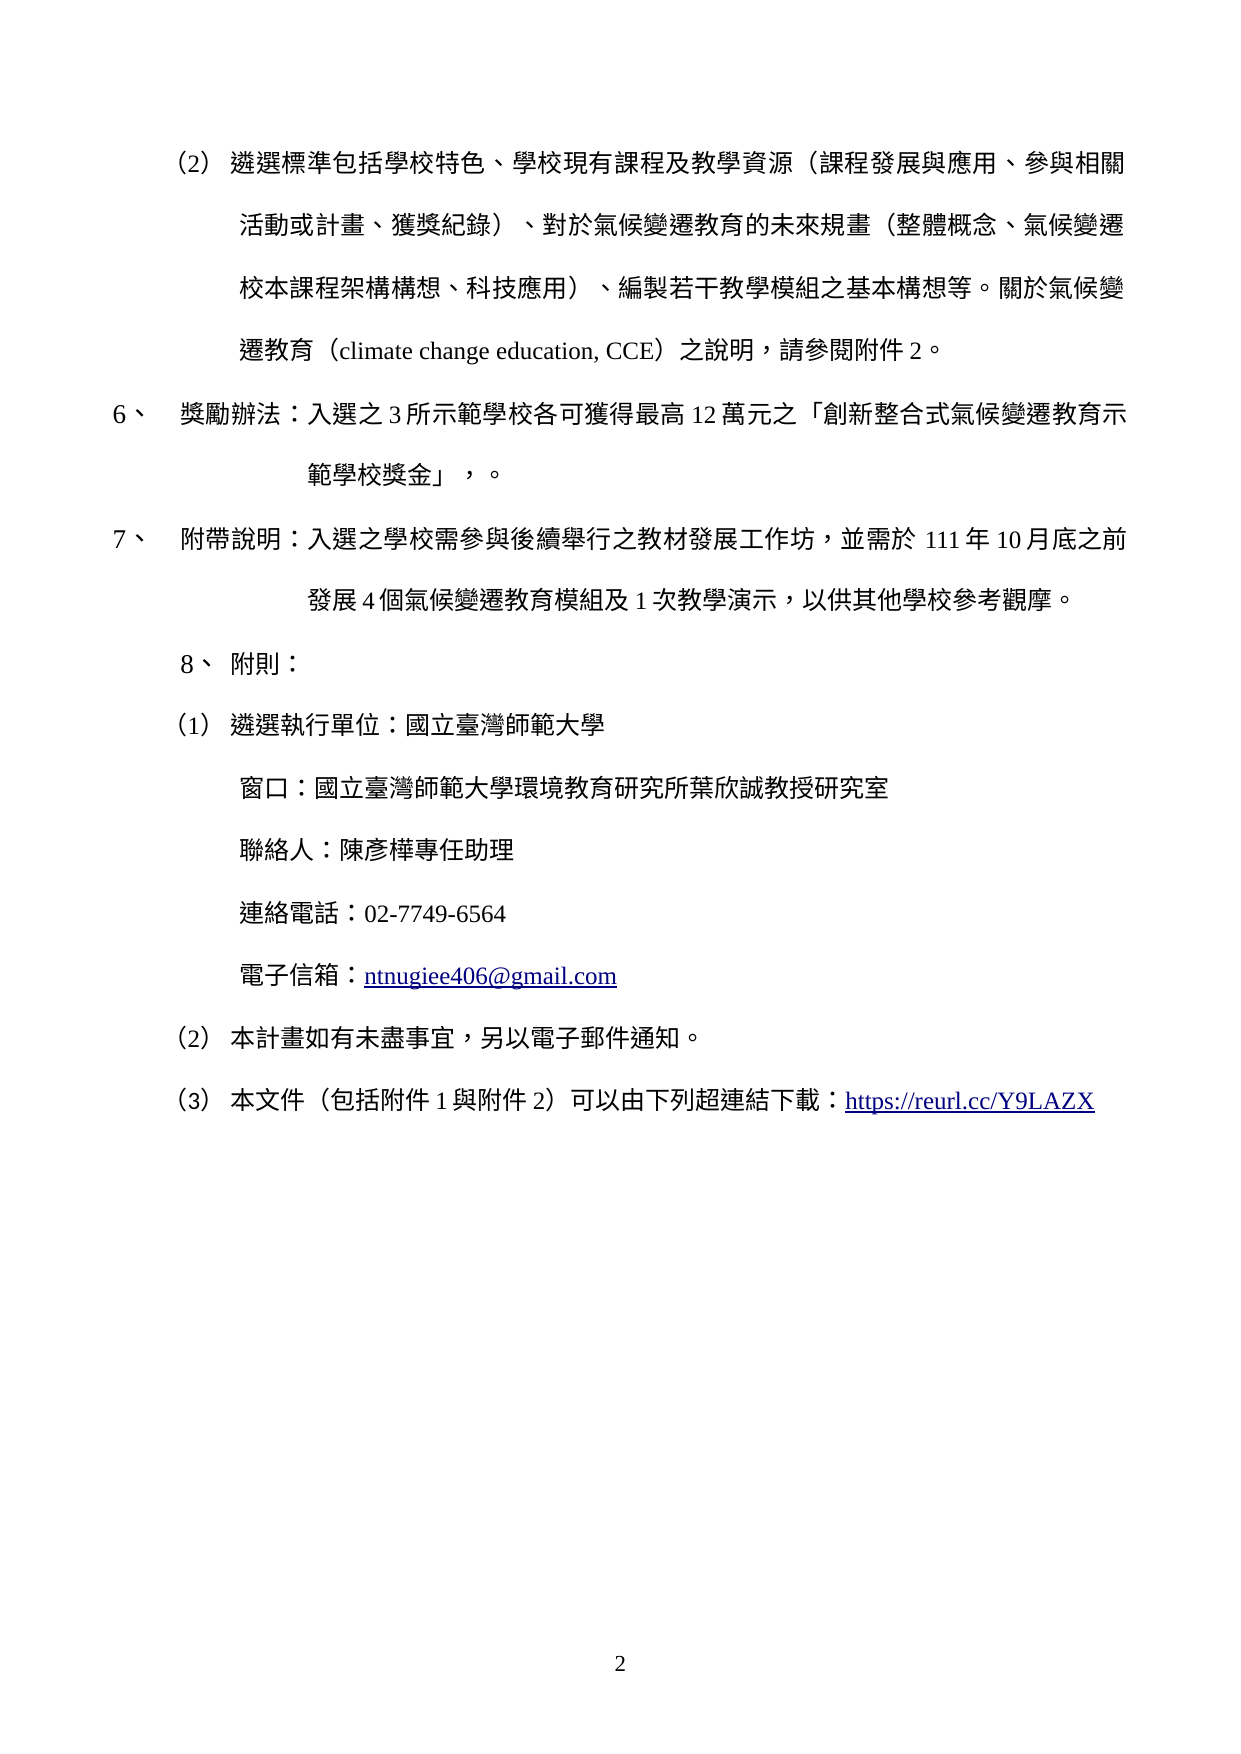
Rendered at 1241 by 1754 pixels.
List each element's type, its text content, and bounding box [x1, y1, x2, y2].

list 附則： [180, 619, 1128, 682]
list 獎勵辦法：入選之3所示範學校各可獲得最高12萬元之「創新整合式氣候變遷教育示範學校獎金」，。 [112, 369, 1128, 494]
list 附帶說明：入選之學校需參與後續舉行之教材發展工作坊，並需於111年10月底之前發展4個氣候變遷教育模組及1次教學演示，以供其他學校參考觀摩。 [112, 494, 1128, 619]
text 連絡電話：02-7749-6564 [239, 869, 1128, 932]
text 窗口：國立臺灣師範大學環境教育研究所葉欣誠教授研究室 [239, 744, 1128, 807]
text 電子信箱：ntnugiee406@gmail.com [239, 932, 1128, 994]
list 本計畫如有未盡事宜，另以電子郵件通知。 [162, 994, 1128, 1057]
text 聯絡人：陳彥樺專任助理 [239, 807, 1128, 869]
list 遴選標準包括學校特色、學校現有課程及教學資源（課程發展與應用、參與相關活動或計畫、獲獎紀錄）、對於氣候變遷教育的未來規畫（整體概念、氣候變遷校本課程架構構想、科技應用）、編製若干教學模組之基本構想等。關於氣候變遷教育（climate change education, CCE）之說明，請參閱附件2。 [162, 119, 1128, 369]
list 本文件（包括附件1與附件2）可以由下列超連結下載：https://reurl.cc/Y9LAZX [162, 1057, 1128, 1119]
list 遴選執行單位：國立臺灣師範大學 [162, 682, 1128, 744]
